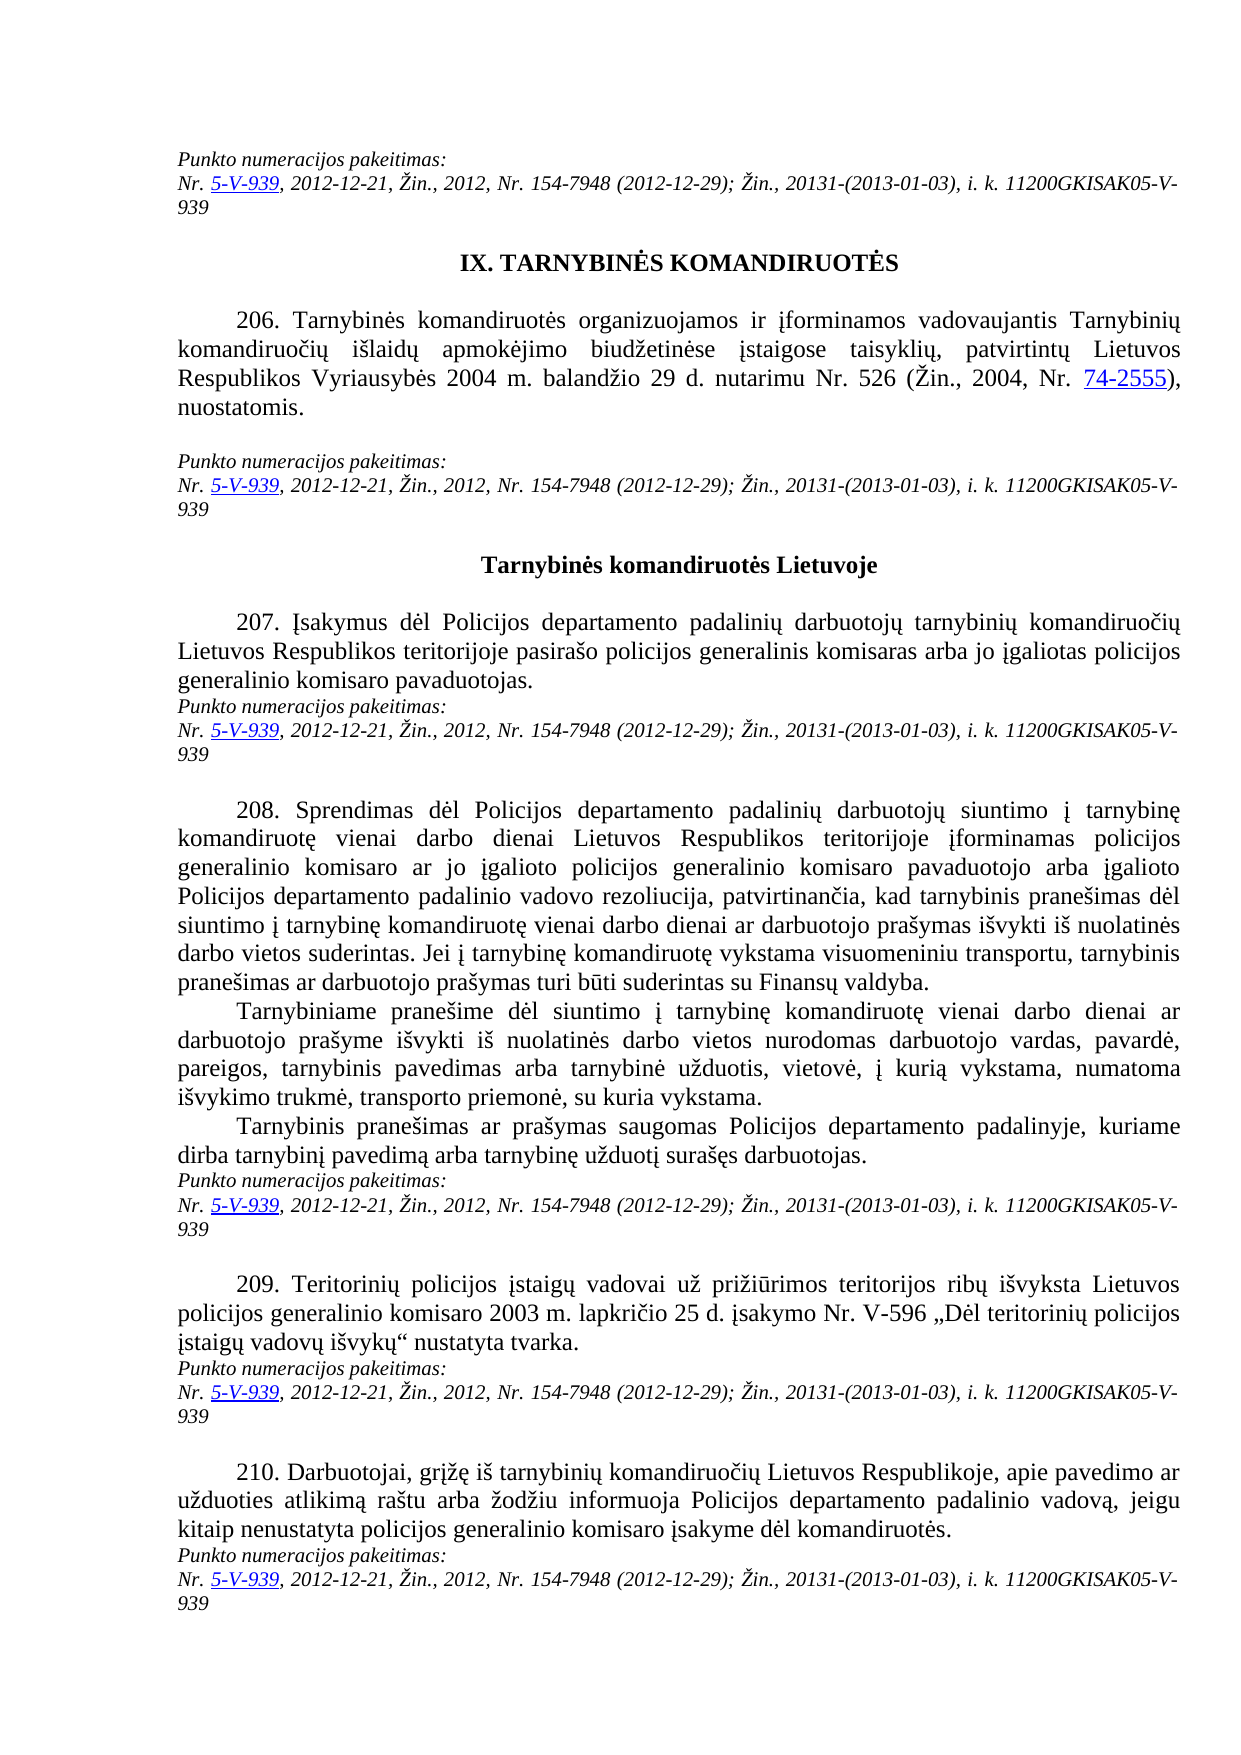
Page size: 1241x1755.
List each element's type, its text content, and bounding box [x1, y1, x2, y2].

text Nr. 5-V-939, 2012-12-21, Žin., 2012, Nr. 154-7948 (2012-12-29); Žin., 20131-(2013-01-03), i. k. 11200GKISAK05-V-939 [177, 718, 1181, 766]
text 207. Įsakymus dėl Policijos departamento padalinių darbuotojų tarnybinių komandiruočių Lietuvos Respublikos teritorijoje pasirašo policijos generalinis komisaras arba jo įgaliotas policijos generalinio komisaro pavaduotojas. [177, 607, 1181, 694]
text 209. Teritorinių policijos įstaigų vadovai už prižiūrimos teritorijos ribų išvyksta Lietuvos policijos generalinio komisaro 2003 m. lapkričio 25 d. įsakymo Nr. V-596 „Dėl teritorinių policijos įstaigų vadovų išvykų“ nustatyta tvarka. [177, 1269, 1181, 1356]
text Punkto numeracijos pakeitimas: [177, 694, 1181, 718]
text IX. TARNYBINĖS KOMANDIRUOTĖS [177, 248, 1181, 277]
text Tarnybiniame pranešime dėl siuntimo į tarnybinę komandiruotę vienai darbo dienai ar darbuotojo prašyme išvykti iš nuolatinės darbo vietos nurodomas darbuotojo vardas, pavardė, pareigos, tarnybinis pavedimas arba tarnybinė užduotis, vietovė, į kurią vykstama, numatoma išvykimo trukmė, transporto priemonė, su kuria vykstama. [177, 996, 1181, 1111]
text 208. Sprendimas dėl Policijos departamento padalinių darbuotojų siuntimo į tarnybinę komandiruotę vienai darbo dienai Lietuvos Respublikos teritorijoje įforminamas policijos generalinio komisaro ar jo įgalioto policijos generalinio komisaro pavaduotojo arba įgalioto Policijos departamento padalinio vadovo rezoliucija, patvirtinančia, kad tarnybinis pranešimas dėl siuntimo į tarnybinę komandiruotę vienai darbo dienai ar darbuotojo prašymas išvykti iš nuolatinės darbo vietos suderintas. Jei į tarnybinę komandiruotę vykstama visuomeniniu transportu, tarnybinis pranešimas ar darbuotojo prašymas turi būti suderintas su Finansų valdyba. [177, 795, 1181, 996]
text Punkto numeracijos pakeitimas: [177, 1168, 1181, 1192]
text Tarnybinės komandiruotės Lietuvoje [177, 550, 1181, 579]
text Tarnybinis pranešimas ar prašymas saugomas Policijos departamento padalinyje, kuriame dirba tarnybinį pavedimą arba tarnybinę užduotį surašęs darbuotojas. [177, 1111, 1181, 1168]
text 210. Darbuotojai, grįžę iš tarnybinių komandiruočių Lietuvos Respublikoje, apie pavedimo ar užduoties atlikimą raštu arba žodžiu informuoja Policijos departamento padalinio vadovą, jeigu kitaip nenustatyta policijos generalinio komisaro įsakyme dėl komandiruotės. [177, 1457, 1181, 1543]
text Nr. 5-V-939, 2012-12-21, Žin., 2012, Nr. 154-7948 (2012-12-29); Žin., 20131-(2013-01-03), i. k. 11200GKISAK05-V-939 [177, 1380, 1181, 1428]
text Punkto numeracijos pakeitimas: [177, 1543, 1181, 1567]
text Nr. 5-V-939, 2012-12-21, Žin., 2012, Nr. 154-7948 (2012-12-29); Žin., 20131-(2013-01-03), i. k. 11200GKISAK05-V-939 [177, 1567, 1181, 1615]
text Nr. 5-V-939, 2012-12-21, Žin., 2012, Nr. 154-7948 (2012-12-29); Žin., 20131-(2013-01-03), i. k. 11200GKISAK05-V-939 [177, 171, 1181, 219]
text Punkto numeracijos pakeitimas: [177, 147, 1181, 171]
text Nr. 5-V-939, 2012-12-21, Žin., 2012, Nr. 154-7948 (2012-12-29); Žin., 20131-(2013-01-03), i. k. 11200GKISAK05-V-939 [177, 473, 1181, 521]
text Punkto numeracijos pakeitimas: [177, 1356, 1181, 1380]
text Punkto numeracijos pakeitimas: [177, 449, 1181, 473]
text 206. Tarnybinės komandiruotės organizuojamos ir įforminamos vadovaujantis Tarnybinių komandiruočių išlaidų apmokėjimo biudžetinėse įstaigose taisyklių, patvirtintų Lietuvos Respublikos Vyriausybės 2004 m. balandžio 29 d. nutarimu Nr. 526 (Žin., 2004, Nr. 74-2555), nuostatomis. [177, 305, 1181, 420]
text Nr. 5-V-939, 2012-12-21, Žin., 2012, Nr. 154-7948 (2012-12-29); Žin., 20131-(2013-01-03), i. k. 11200GKISAK05-V-939 [177, 1192, 1181, 1241]
